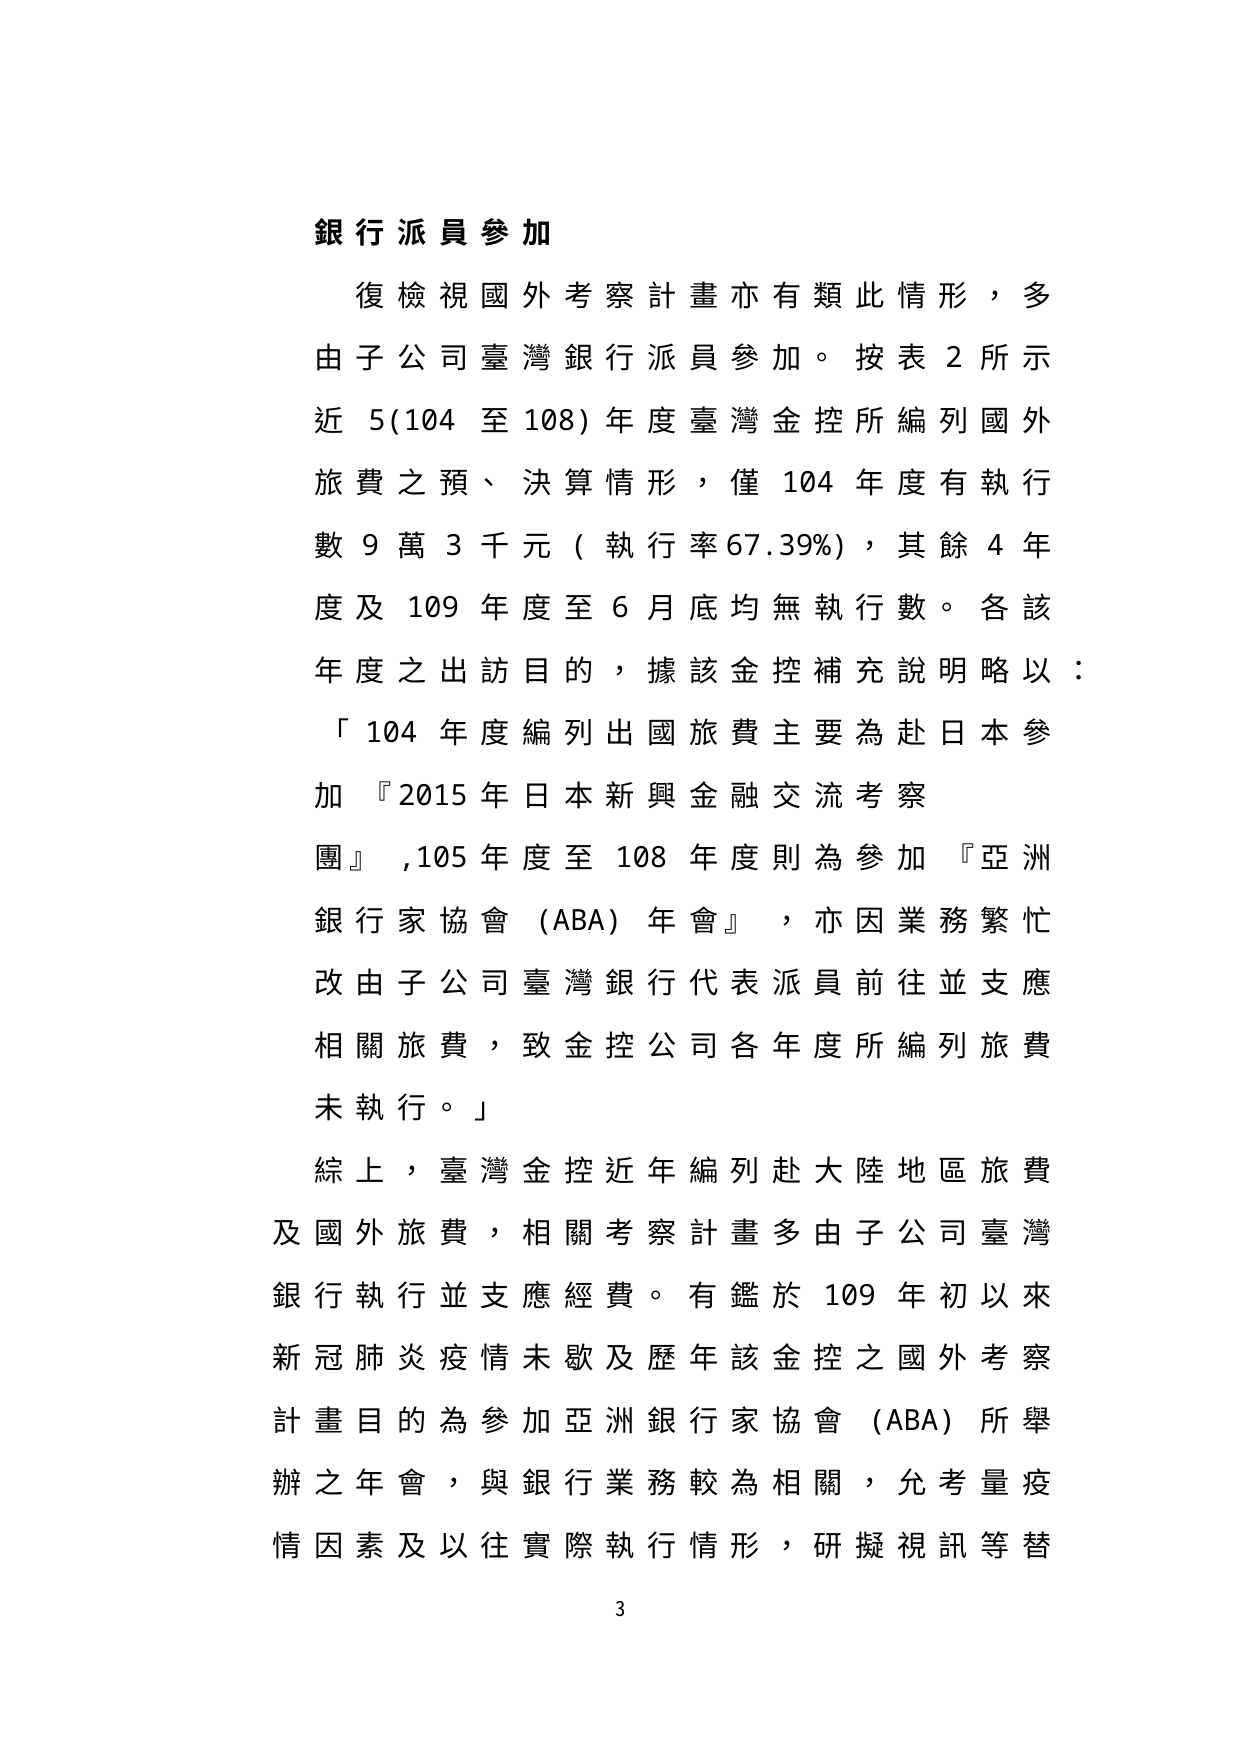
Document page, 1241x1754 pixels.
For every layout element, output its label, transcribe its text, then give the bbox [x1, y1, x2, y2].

text 銀行派員參加 [242, 189, 1058, 252]
text 綜上，臺灣金控近年編列赴大陸地區旅費及國外旅費，相關考察計畫多由子公司臺灣銀行執行並支應經費。有鑑於109年初以來新冠肺炎疫情未歇及歷年該金控之國外考察計畫目的為參加亞洲銀行家協會(ABA)所舉辦之年會，與銀行業務較為相關，允考量疫情因素及以往實際執行情形，研擬視訊等替 [242, 1127, 1058, 1564]
text 復檢視國外考察計畫亦有類此情形，多由子公司臺灣銀行派員參加。按表2所示近5(104至108)年度臺灣金控所編列國外旅費之預、決算情形，僅104年度有執行數9萬3千元(執行率67.39%)，其餘4年度及109年度至6月底均無執行數。各該年度之出訪目的，據該金控補充說明略以：「104年度編列出國旅費主要為赴日本參加『2015年日本新興金融交流考察團』,105年度至108年度則為參加『亞洲銀行家協會(ABA)年會』，亦因業務繁忙改由子公司臺灣銀行代表派員前往並支應相關旅費，致金控公司各年度所編列旅費未執行。」 [271, 252, 1058, 1127]
